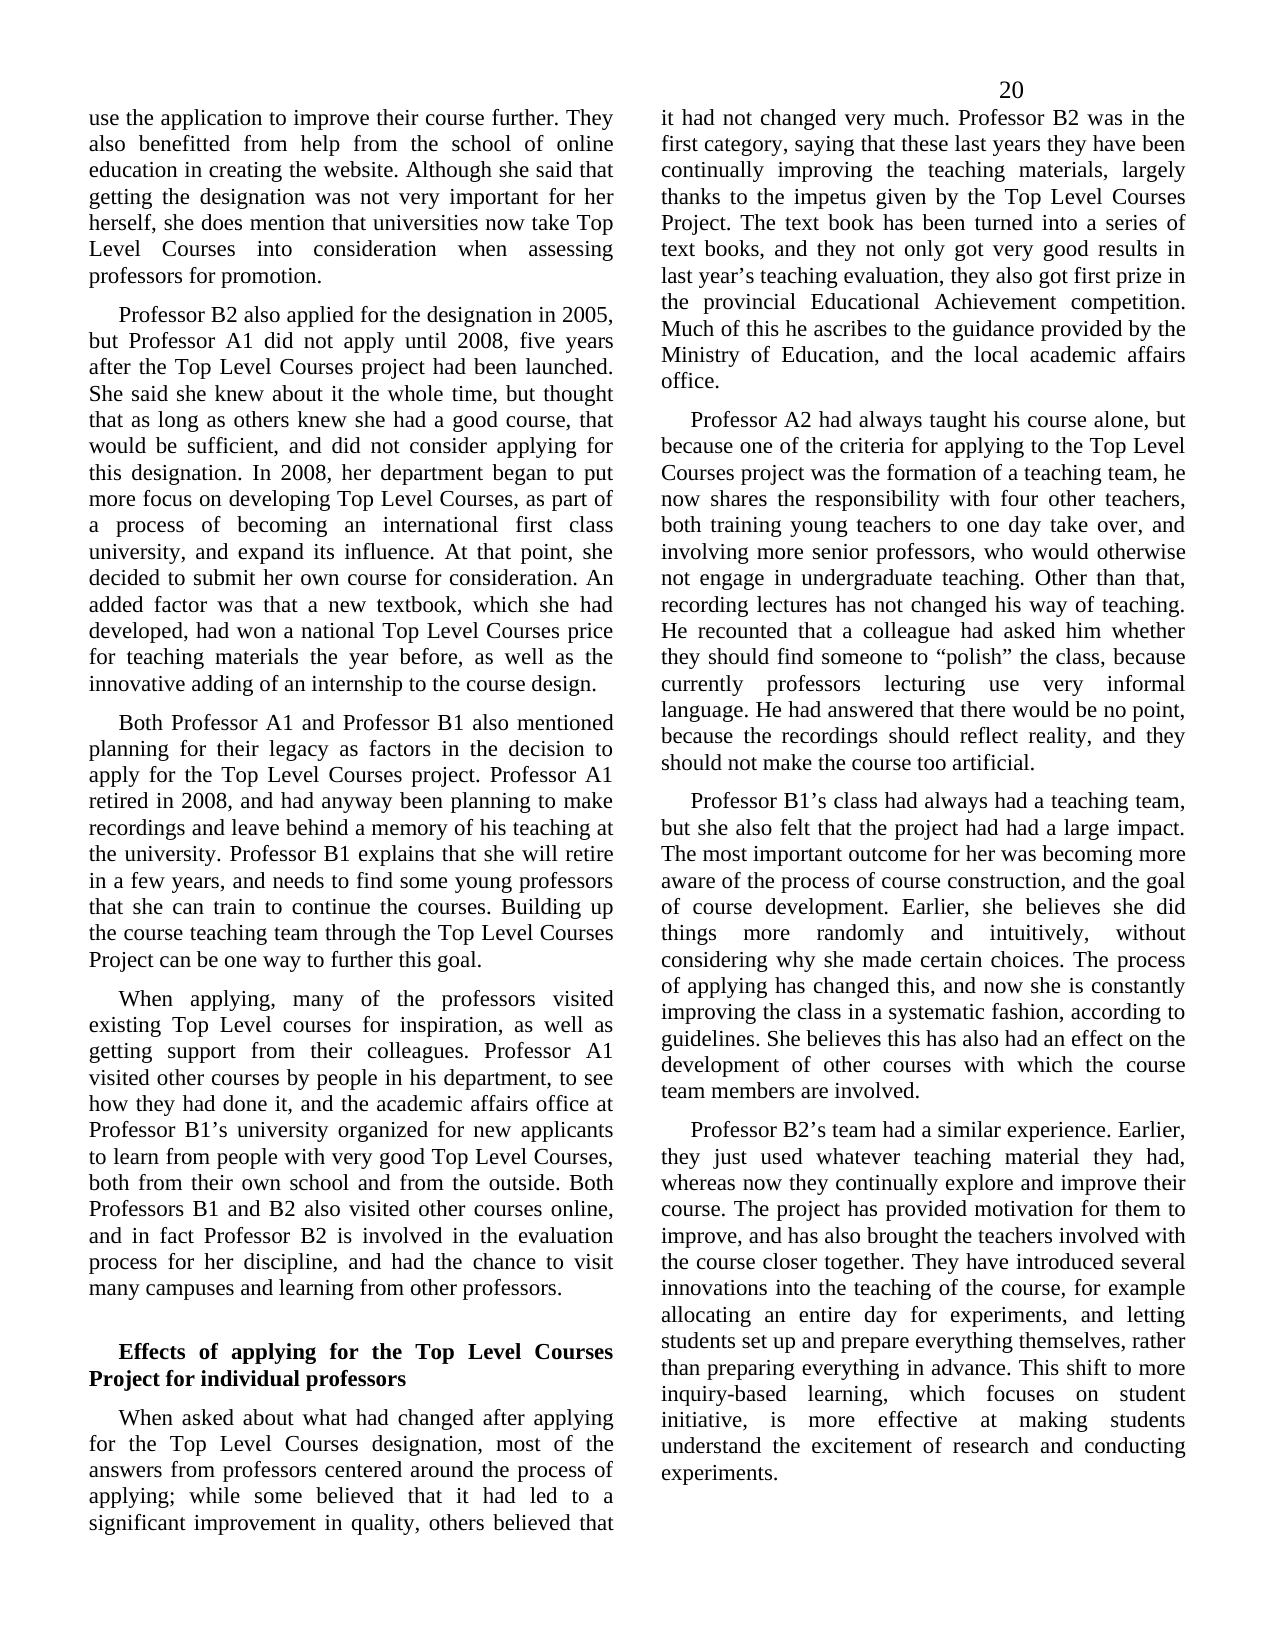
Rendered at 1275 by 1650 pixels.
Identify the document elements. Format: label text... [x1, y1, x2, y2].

text Professor B2’s team had a similar experience. Earlier, they just used whatever teaching material they had, whereas now they continually explore and improve their course. The project has provided motivation for them to improve, and has also brought the teachers involved with the course closer together. They have introduced several innovations into the teaching of the course, for example allocating an entire day for experiments, and letting students set up and prepare everything themselves, rather than preparing everything in advance. This shift to more inquiry-based learning, which focuses on student initiative, is more effective at making students understand the excitement of research and conducting experiments. [661, 1116, 1186, 1485]
text When applying, many of the professors visited existing Top Level courses for inspiration, as well as getting support from their colleagues. Professor A1 visited other courses by people in his department, to see how they had done it, and the academic affairs office at Professor B1’s university organized for new applicants to learn from people with very good Top Level Courses, both from their own school and from the outside. Both Professors B1 and B2 also visited other courses online, and in fact Professor B2 is involved in the evaluation process for her discipline, and had the chance to visit many campuses and learning from other professors. [89, 984, 614, 1301]
subtitle Effects of applying for the Top Level Courses Project for individual professors [89, 1338, 614, 1391]
text use the application to improve their course further. They also benefitted from help from the school of online education in creating the website. Although she said that getting the designation was not very important for her herself, she does mention that universities now take Top Level Courses into consideration when assessing professors for promotion. [89, 104, 614, 288]
text it had not changed very much. Professor B2 was in the first category, saying that these last years they have been continually improving the teaching materials, largely thanks to the impetus given by the Top Level Courses Project. The text book has been turned into a series of text books, and they not only got very good results in last year’s teaching evaluation, they also got first prize in the provincial Educational Achievement competition. Much of this he ascribes to the guidance provided by the Ministry of Education, and the local academic affairs office. [661, 104, 1186, 394]
text Professor B1’s class had always had a teaching team, but she also felt that the project had had a large impact. The most important outcome for her was becoming more aware of the process of course construction, and the goal of course development. Earlier, she believes she did things more randomly and intuitively, without considering why she made certain choices. The process of applying has changed this, and now she is constantly improving the class in a systematic fashion, according to guidelines. She believes this has also had an effect on the development of other courses with which the course team members are involved. [661, 788, 1186, 1104]
text Professor A2 had always taught his course alone, but because one of the criteria for applying to the Top Level Courses project was the formation of a teaching team, he now shares the responsibility with four other teachers, both training young teachers to one day take over, and involving more senior professors, who would otherwise not engage in undergraduate teaching. Other than that, recording lectures has not changed his way of teaching. He recounted that a colleague had asked him whether they should find someone to “polish” the class, because currently professors lecturing use very informal language. He had answered that there would be no point, because the recordings should reflect reality, and they should not make the course too artificial. [661, 406, 1186, 775]
text Professor B2 also applied for the designation in 2005, but Professor A1 did not apply until 2008, five years after the Top Level Courses project had been launched. She said she knew about it the whole time, but thought that as long as others knew she had a good course, that would be sufficient, and did not consider applying for this designation. In 2008, her department began to put more focus on developing Top Level Courses, as part of a process of becoming an international first class university, and expand its influence. At that point, she decided to submit her own course for consideration. An added factor was that a new textbook, which she had developed, had won a national Top Level Courses price for teaching materials the year before, as well as the innovative adding of an internship to the course design. [89, 301, 614, 696]
text Both Professor A1 and Professor B1 also mentioned planning for their legacy as factors in the decision to apply for the Top Level Courses project. Professor A1 retired in 2008, and had anyway been planning to make recordings and leave behind a memory of his teaching at the university. Professor B1 explains that she will retire in a few years, and needs to find some young professors that she can train to continue the courses. Building up the course teaching team through the Top Level Courses Project can be one way to further this goal. [89, 708, 614, 972]
text When asked about what had changed after applying for the Top Level Courses designation, most of the answers from professors centered around the process of applying; while some believed that it had led to a significant improvement in quality, others believed that [89, 1403, 614, 1535]
